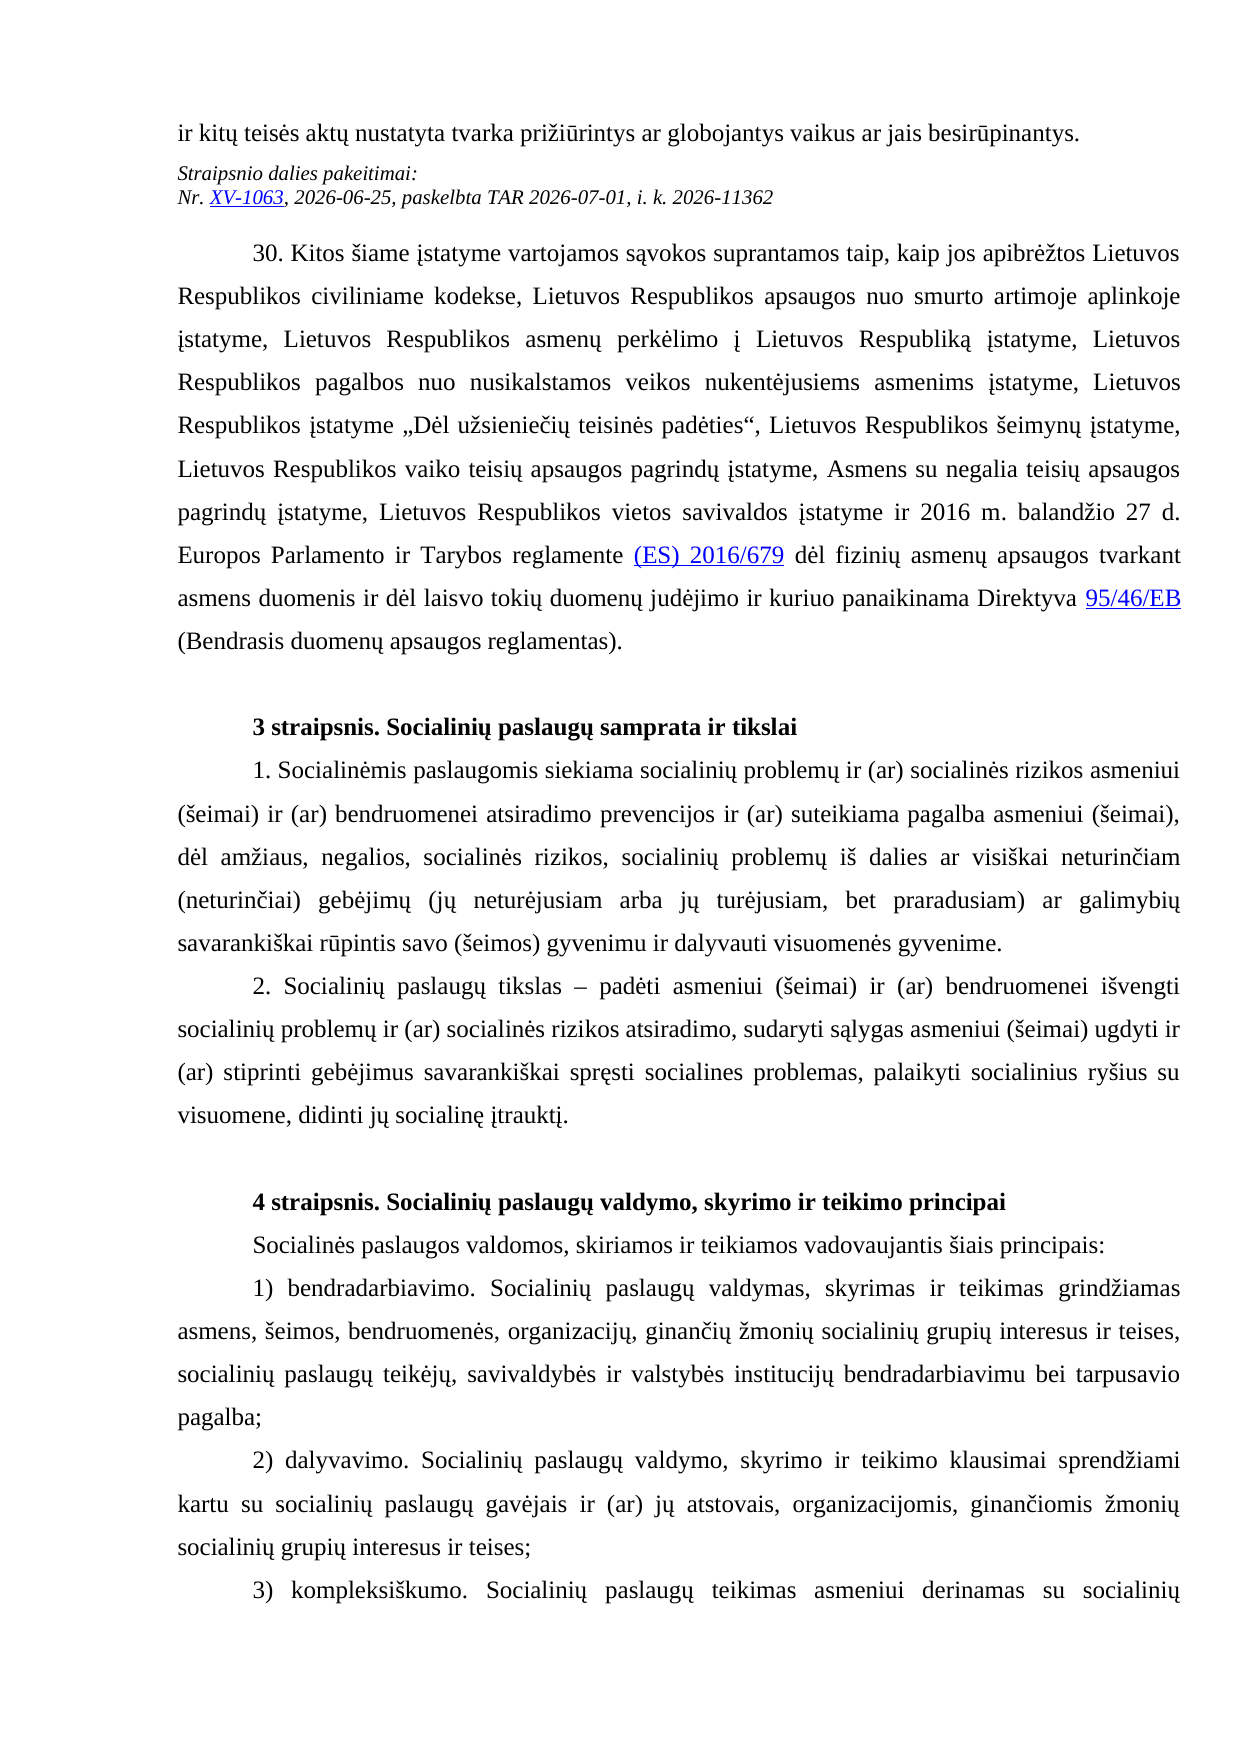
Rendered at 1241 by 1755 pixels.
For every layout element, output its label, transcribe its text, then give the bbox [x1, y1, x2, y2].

text 1) bendradarbiavimo. Socialinių paslaugų valdymas, skyrimas ir teikimas grindžiamas asmens, šeimos, bendruomenės, organizacijų, ginančių žmonių socialinių grupių interesus ir teises, socialinių paslaugų teikėjų, savivaldybės ir valstybės institucijų bendradarbiavimu bei tarpusavio pagalba; [177, 1273, 1181, 1431]
text 30. Kitos šiame įstatyme vartojamos sąvokos suprantamos taip, kaip jos apibrėžtos Lietuvos Respublikos civiliniame kodekse, Lietuvos Respublikos apsaugos nuo smurto artimoje aplinkoje įstatyme, Lietuvos Respublikos asmenų perkėlimo į Lietuvos Respubliką įstatyme, Lietuvos Respublikos pagalbos nuo nusikalstamos veikos nukentėjusiems asmenims įstatyme, Lietuvos Respublikos įstatyme „Dėl užsieniečių teisinės padėties“, Lietuvos Respublikos šeimynų įstatyme, Lietuvos Respublikos vaiko teisių apsaugos pagrindų įstatyme, Asmens su negalia teisių apsaugos pagrindų įstatyme, Lietuvos Respublikos vietos savivaldos įstatyme ir 2016 m. balandžio 27 d. Europos Parlamento ir Tarybos reglamente (ES) 2016/679 dėl fizinių asmenų apsaugos tvarkant asmens duomenis ir dėl laisvo tokių duomenų judėjimo ir kuriuo panaikinama Direktyva 95/46/EB (Bendrasis duomenų apsaugos reglamentas). [177, 238, 1181, 655]
text 3 straipsnis. Socialinių paslaugų samprata ir tikslai [177, 712, 1181, 741]
text 1. Socialinėmis paslaugomis siekiama socialinių problemų ir (ar) socialinės rizikos asmeniui (šeimai) ir (ar) bendruomenei atsiradimo prevencijos ir (ar) suteikiama pagalba asmeniui (šeimai), dėl amžiaus, negalios, socialinės rizikos, socialinių problemų iš dalies ar visiškai neturinčiam (neturinčiai) gebėjimų (jų neturėjusiam arba jų turėjusiam, bet praradusiam) ar galimybių savarankiškai rūpintis savo (šeimos) gyvenimu ir dalyvauti visuomenės gyvenime. [177, 756, 1181, 957]
text 2) dalyvavimo. Socialinių paslaugų valdymo, skyrimo ir teikimo klausimai sprendžiami kartu su socialinių paslaugų gavėjais ir (ar) jų atstovais, organizacijomis, ginančiomis žmonių socialinių grupių interesus ir teises; [177, 1446, 1181, 1561]
text Socialinės paslaugos valdomos, skiriamos ir teikiamos vadovaujantis šiais principais: [177, 1230, 1181, 1259]
text 3) kompleksiškumo. Socialinių paslaugų teikimas asmeniui derinamas su socialinių [177, 1575, 1181, 1604]
text 4 straipsnis. Socialinių paslaugų valdymo, skyrimo ir teikimo principai [177, 1187, 1181, 1216]
text ir kitų teisės aktų nustatyta tvarka prižiūrintys ar globojantys vaikus ar jais besirūpinantys. [177, 118, 1181, 147]
text Straipsnio dalies pakeitimai: [177, 161, 1181, 185]
text 2. Socialinių paslaugų tikslas – padėti asmeniui (šeimai) ir (ar) bendruomenei išvengti socialinių problemų ir (ar) socialinės rizikos atsiradimo, sudaryti sąlygas asmeniui (šeimai) ugdyti ir (ar) stiprinti gebėjimus savarankiškai spręsti socialines problemas, palaikyti socialinius ryšius su visuomene, didinti jų socialinę įtrauktį. [177, 971, 1181, 1129]
text Nr. XV-1063, 2026-06-25, paskelbta TAR 2026-07-01, i. k. 2026-11362 [177, 185, 1181, 209]
